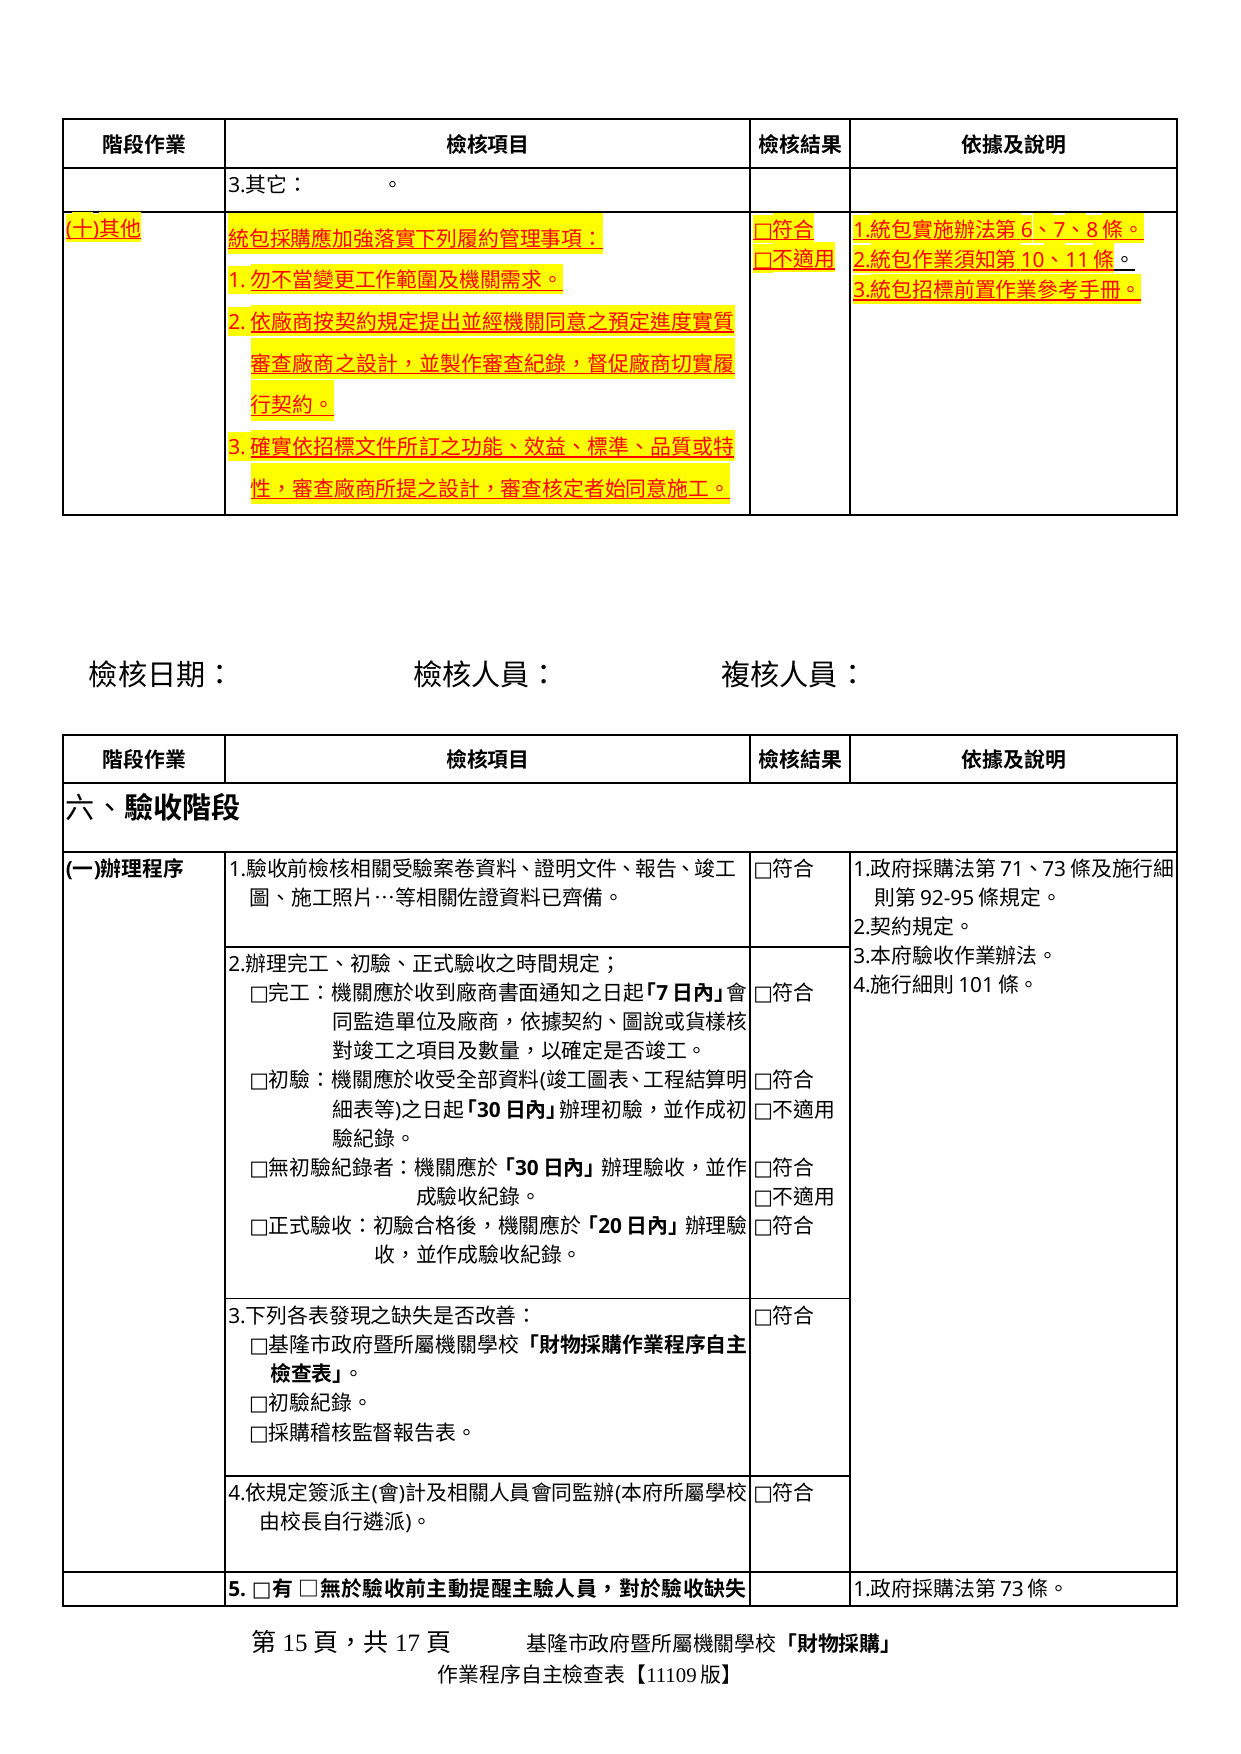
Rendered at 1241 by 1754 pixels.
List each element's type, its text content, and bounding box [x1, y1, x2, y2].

table_cell 1.政府採購法第71、73條及施行細則第92-95條規定。 2.契約規定。 3.本府驗收作業辦法。 4.施行細則101條。 [851, 853, 1176, 1571]
table_cell (一)辦理程序 [64, 853, 224, 1571]
text 檢核日期： 檢核人員： 複核人員： [89, 652, 1152, 694]
table_header 檢核結果 [751, 736, 849, 782]
table_cell [851, 169, 1176, 211]
table_header 階段作業 [64, 120, 224, 167]
table_header 檢核項目 [226, 736, 749, 782]
table_cell (十)其他 [64, 213, 224, 514]
table_cell [751, 1573, 849, 1605]
table_cell □符合 [751, 1299, 849, 1475]
table_cell □符合 □符合 □不適用 □符合 □不適用 □符合 [751, 948, 849, 1298]
table_cell [751, 169, 849, 211]
table_cell [64, 1573, 224, 1605]
table_header 階段作業 [64, 736, 224, 782]
table_cell □符合 □不適用 [751, 213, 849, 514]
table_cell 1.政府採購法第73條。 [851, 1573, 1176, 1605]
table_cell 1.統包實施辦法第6、7、8條。 2.統包作業須知第10、11條。 3.統包招標前置作業參考手冊。 [851, 213, 1176, 514]
table_header 依據及說明 [851, 120, 1176, 167]
table_cell 5. □有 □無於驗收前主動提醒主驗人員，對於驗收缺失 [226, 1573, 749, 1605]
table_cell 六、驗收階段 [64, 784, 1176, 851]
table_cell 2.辦理完工、初驗、正式驗收之時間規定； □完工：機關應於收到廠商書面通知之日起「7日內」會同監造單位及廠商，依據契約、圖說或貨樣核對竣工之項目及數量，以確定是否竣工。 □初驗：機關應於收受全部資料(竣工圖表、工程結算明細表等)之日起「30日內」辦理初驗，並作成初驗紀錄。 □無初驗紀錄者：機關應於「30日內」辦理驗收，並作成驗收紀錄。 □正式驗收：初驗合格後，機關應於「20日內」辦理驗收，並作成驗收紀錄。 [226, 948, 749, 1298]
table_cell 4.依規定簽派主(會)計及相關人員會同監辦(本府所屬學校由校長自行遴派)。 [226, 1477, 749, 1571]
table_cell 3.下列各表發現之缺失是否改善： □基隆市政府暨所屬機關學校「財物採購作業程序自主檢查表」。 □初驗紀錄。 □採購稽核監督報告表。 [226, 1299, 749, 1475]
table_header 檢核結果 [751, 120, 849, 167]
table_header 檢核項目 [226, 120, 749, 167]
table_cell □符合 [751, 853, 849, 946]
table_cell □符合 [751, 1477, 849, 1571]
table_cell 統包採購應加強落實下列履約管理事項： 勿不當變更工作範圍及機關需求。 依廠商按契約規定提出並經機關同意之預定進度實質審查廠商之設計，並製作審查紀錄，督促廠商切實履行契約。 確實依招標文件所訂之功能、效益、標準、品質或特性，審查廠商所提之設計，審查核定者始同意施工。 [226, 213, 749, 514]
table_cell 1.驗收前檢核相關受驗案卷資料、證明文件、報告、竣工圖、施工照片…等相關佐證資料已齊備。 [226, 853, 749, 946]
table_cell 3.其它： 。 [226, 169, 749, 211]
table_cell [64, 169, 224, 211]
table_header 依據及說明 [851, 736, 1176, 782]
